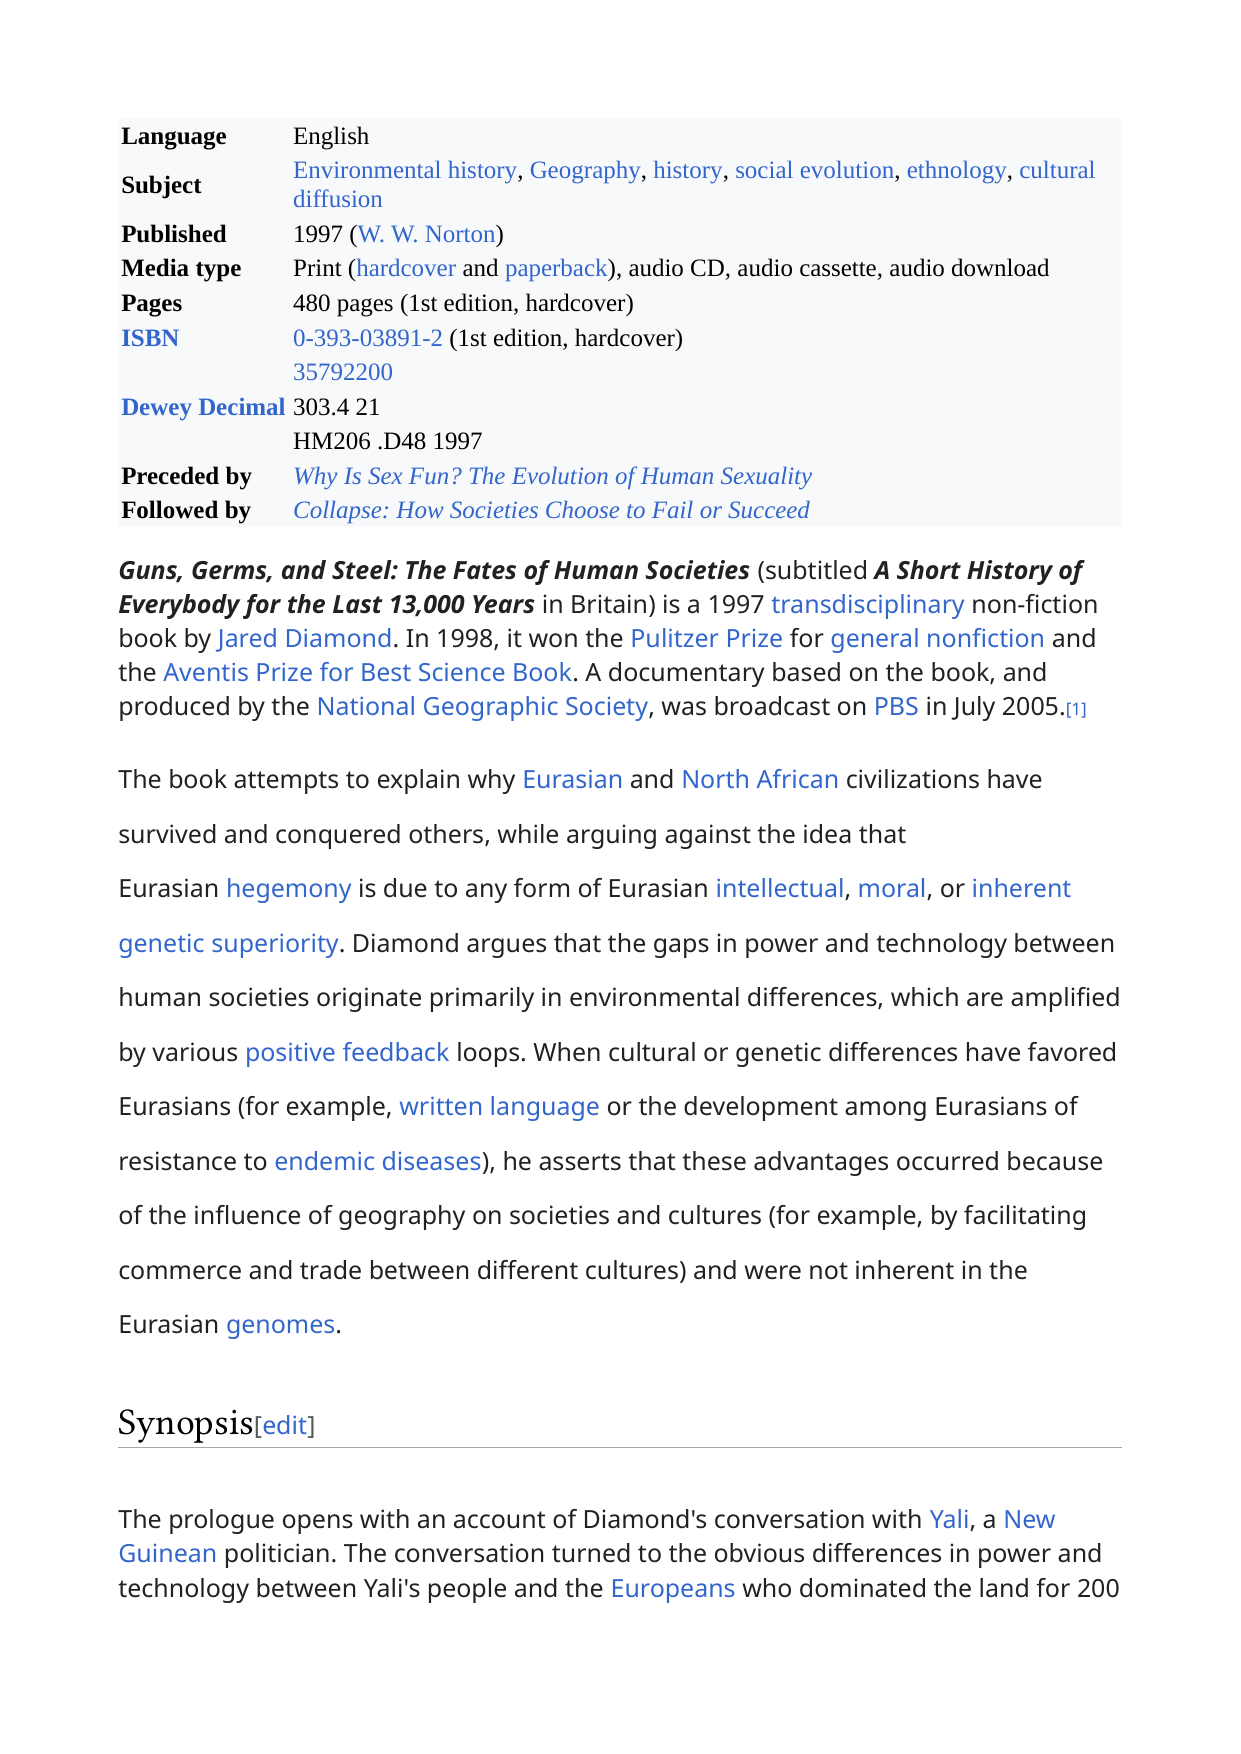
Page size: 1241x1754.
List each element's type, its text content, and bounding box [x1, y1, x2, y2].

table_cell Subject [118, 153, 290, 216]
text The book attempts to explain why Eurasian and North African civilizations have survived and conquered others, while arguing against the idea that Eurasian hegemony is due to any form of Eurasian intellectual, moral, or inherent genetic superiority. Diamond argues that the gaps in power and technology between human societies originate primarily in environmental differences, which are amplified by various positive feedback loops. When cultural or genetic differences have favored Eurasians (for example, written language or the development among Eurasians of resistance to endemic diseases), he asserts that these advantages occurred because of the influence of geography on societies and cultures (for example, by facilitating commerce and trade between different cultures) and were not inherent in the Eurasian genomes. [118, 762, 1122, 1341]
table_cell ISBN [118, 320, 290, 354]
table_cell Collapse: How Societies Choose to Fail or Succeed [290, 493, 1122, 527]
table_cell Why Is Sex Fun? The Evolution of Human Sexuality [290, 458, 1122, 493]
table_cell [118, 424, 290, 458]
text The prologue opens with an account of Diamond's conversation with Yali, a New Guinean politician. The conversation turned to the obvious differences in power and technology between Yali's people and the Europeans who dominated the land for 200 [118, 1502, 1122, 1604]
table_cell Published [118, 216, 290, 251]
text Guns, Germs, and Steel: The Fates of Human Societies (subtitled A Short History of Everybody for the Last 13,000 Years in Britain) is a 1997 transdisciplinary non-fiction book by Jared Diamond. In 1998, it won the Pulitzer Prize for general nonfiction and the Aventis Prize for Best Science Book. A documentary based on the book, and produced by the National Geographic Society, was broadcast on PBS in July 2005.[1] [118, 552, 1122, 723]
table_cell [118, 354, 290, 389]
table_cell Pages [118, 285, 290, 320]
table_cell Followed by [118, 493, 290, 527]
table_cell 0-393-03891-2 (1st edition, hardcover) [290, 320, 1122, 354]
table_cell Preceded by [118, 458, 290, 493]
table_cell HM206 .D48 1997 [290, 424, 1122, 458]
subtitle Synopsis[edit] [118, 1401, 1122, 1447]
table_cell 35792200 [290, 354, 1122, 389]
table_cell Language [118, 118, 290, 153]
table_cell Environmental history, Geography, history, social evolution, ethnology, cultural diffusion [290, 153, 1122, 216]
table_cell Media type [118, 251, 290, 285]
table_cell 480 pages (1st edition, hardcover) [290, 285, 1122, 320]
table_cell English [290, 118, 1122, 153]
table_cell 303.4 21 [290, 389, 1122, 423]
table_cell Print (hardcover and paperback), audio CD, audio cassette, audio download [290, 251, 1122, 285]
table_cell 1997 (W. W. Norton) [290, 216, 1122, 251]
table_cell Dewey Decimal [118, 389, 290, 423]
